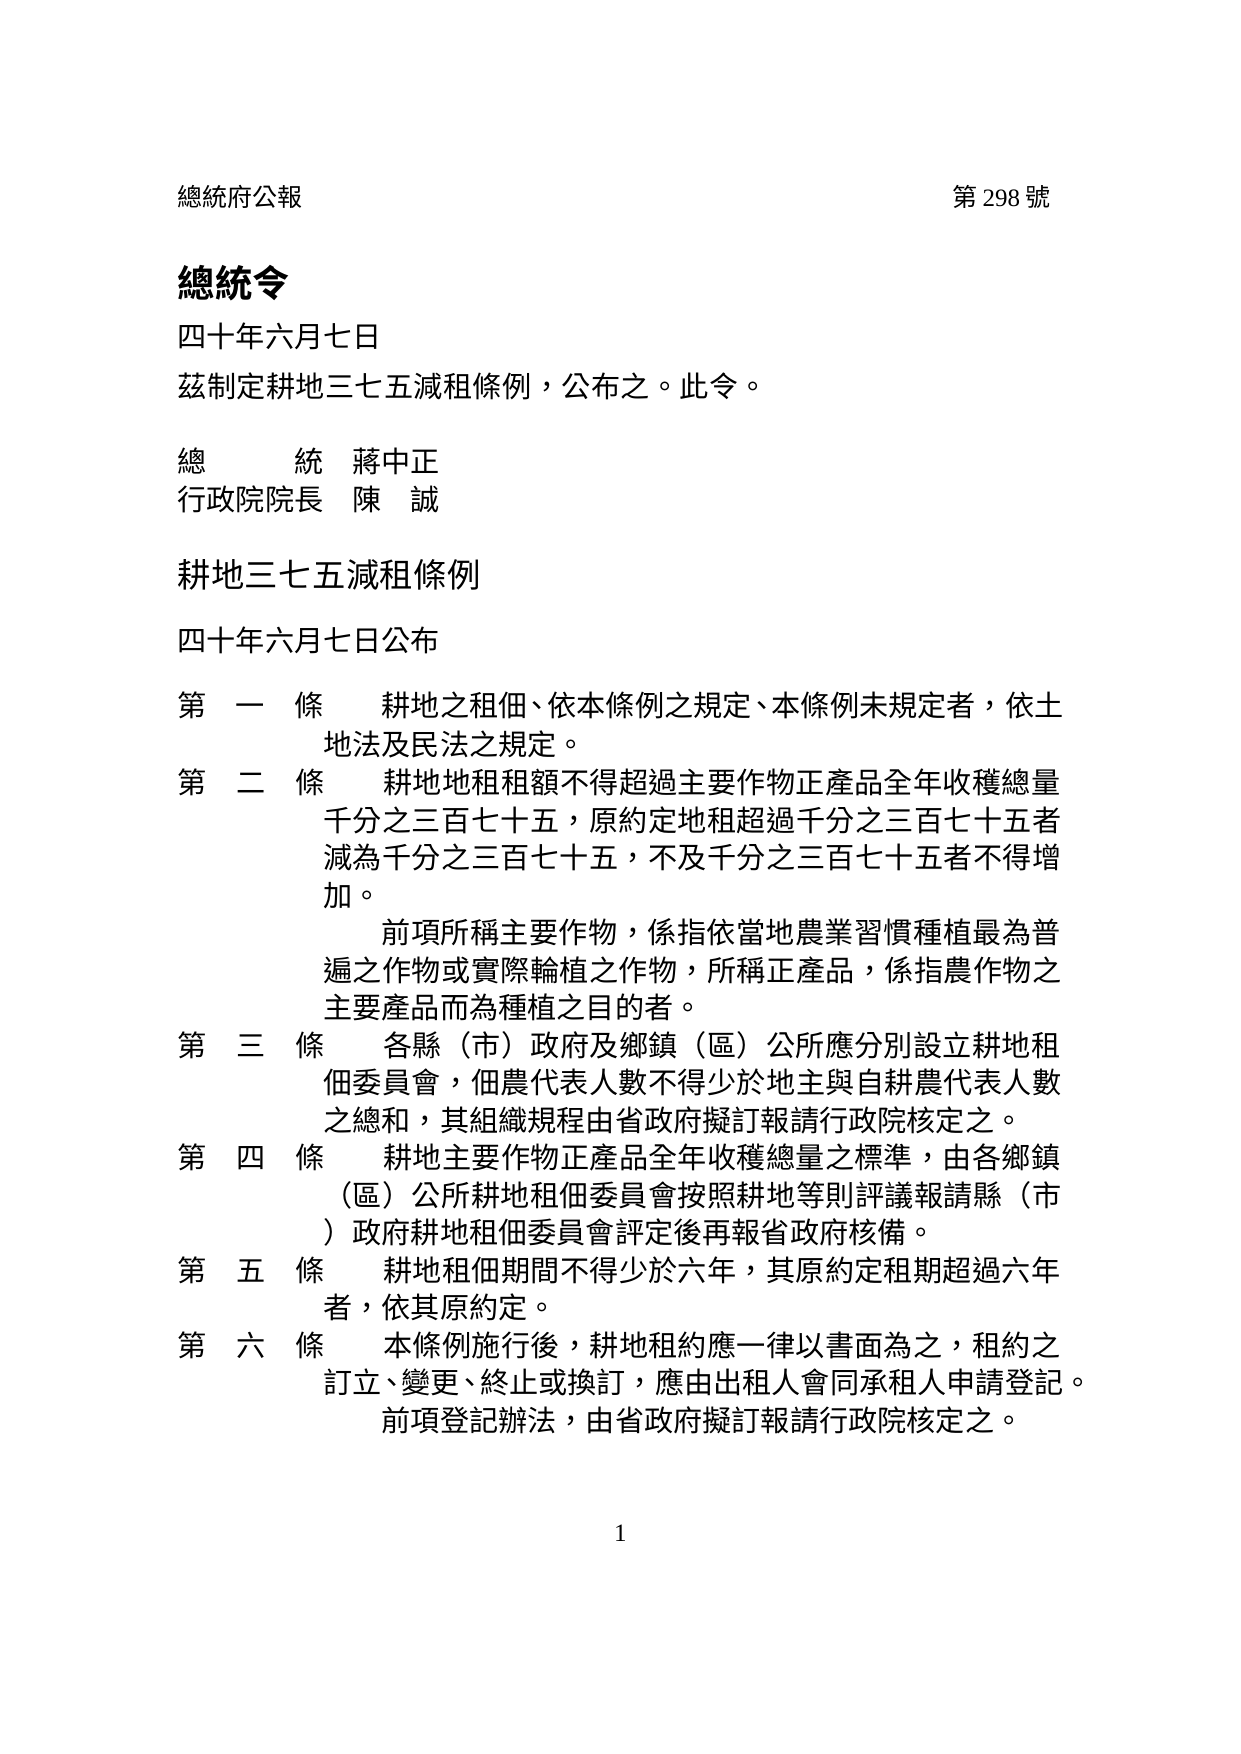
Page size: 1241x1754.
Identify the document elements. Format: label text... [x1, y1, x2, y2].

text 前項所稱主要作物，係指依當地農業習慣種植最為普遍之作物或實際輪植之作物，所稱正產品，係指農作物之主要產品而為種植之目的者。 [323, 914, 1063, 1026]
text 茲制定耕地三七五減租條例，公布之。此令。 [177, 368, 1063, 405]
text 第 五 條 耕地租佃期間不得少於六年，其原約定租期超過六年者，依其原約定。 [177, 1251, 1063, 1326]
text 前項登記辦法，由省政府擬訂報請行政院核定之。 [323, 1401, 1063, 1439]
text 四十年六月七日公布 [177, 620, 1063, 659]
text 第 四 條 耕地主要作物正產品全年收穫總量之標準，由各鄉鎮（區）公所耕地租佃委員會按照耕地等則評議報請縣（市）政府耕地租佃委員會評定後再報省政府核備。 [177, 1139, 1063, 1251]
text 四十年六月七日 [177, 318, 1063, 355]
text 總統令 [177, 266, 1063, 305]
text 第 二 條 耕地地租租額不得超過主要作物正產品全年收穫總量千分之三百七十五，原約定地租超過千分之三百七十五者減為千分之三百七十五，不及千分之三百七十五者不得增加。 [177, 764, 1063, 914]
text 第 三 條 各縣（市）政府及鄉鎮（區）公所應分別設立耕地租佃委員會，佃農代表人數不得少於地主與自耕農代表人數之總和，其組織規程由省政府擬訂報請行政院核定之。 [177, 1026, 1063, 1139]
text 第 一 條 耕地之租佃、依本條例之規定、本條例未規定者，依土地法及民法之規定。 [177, 684, 1063, 764]
text 行政院院長 陳 誠 [177, 480, 1063, 518]
text 耕地三七五減租條例 [177, 555, 1063, 595]
text 第 六 條 本條例施行後，耕地租約應一律以書面為之，租約之訂立、變更、終止或換訂，應由出租人會同承租人申請登記。 [177, 1326, 1063, 1401]
text 總 統 蔣中正 [177, 443, 1063, 480]
